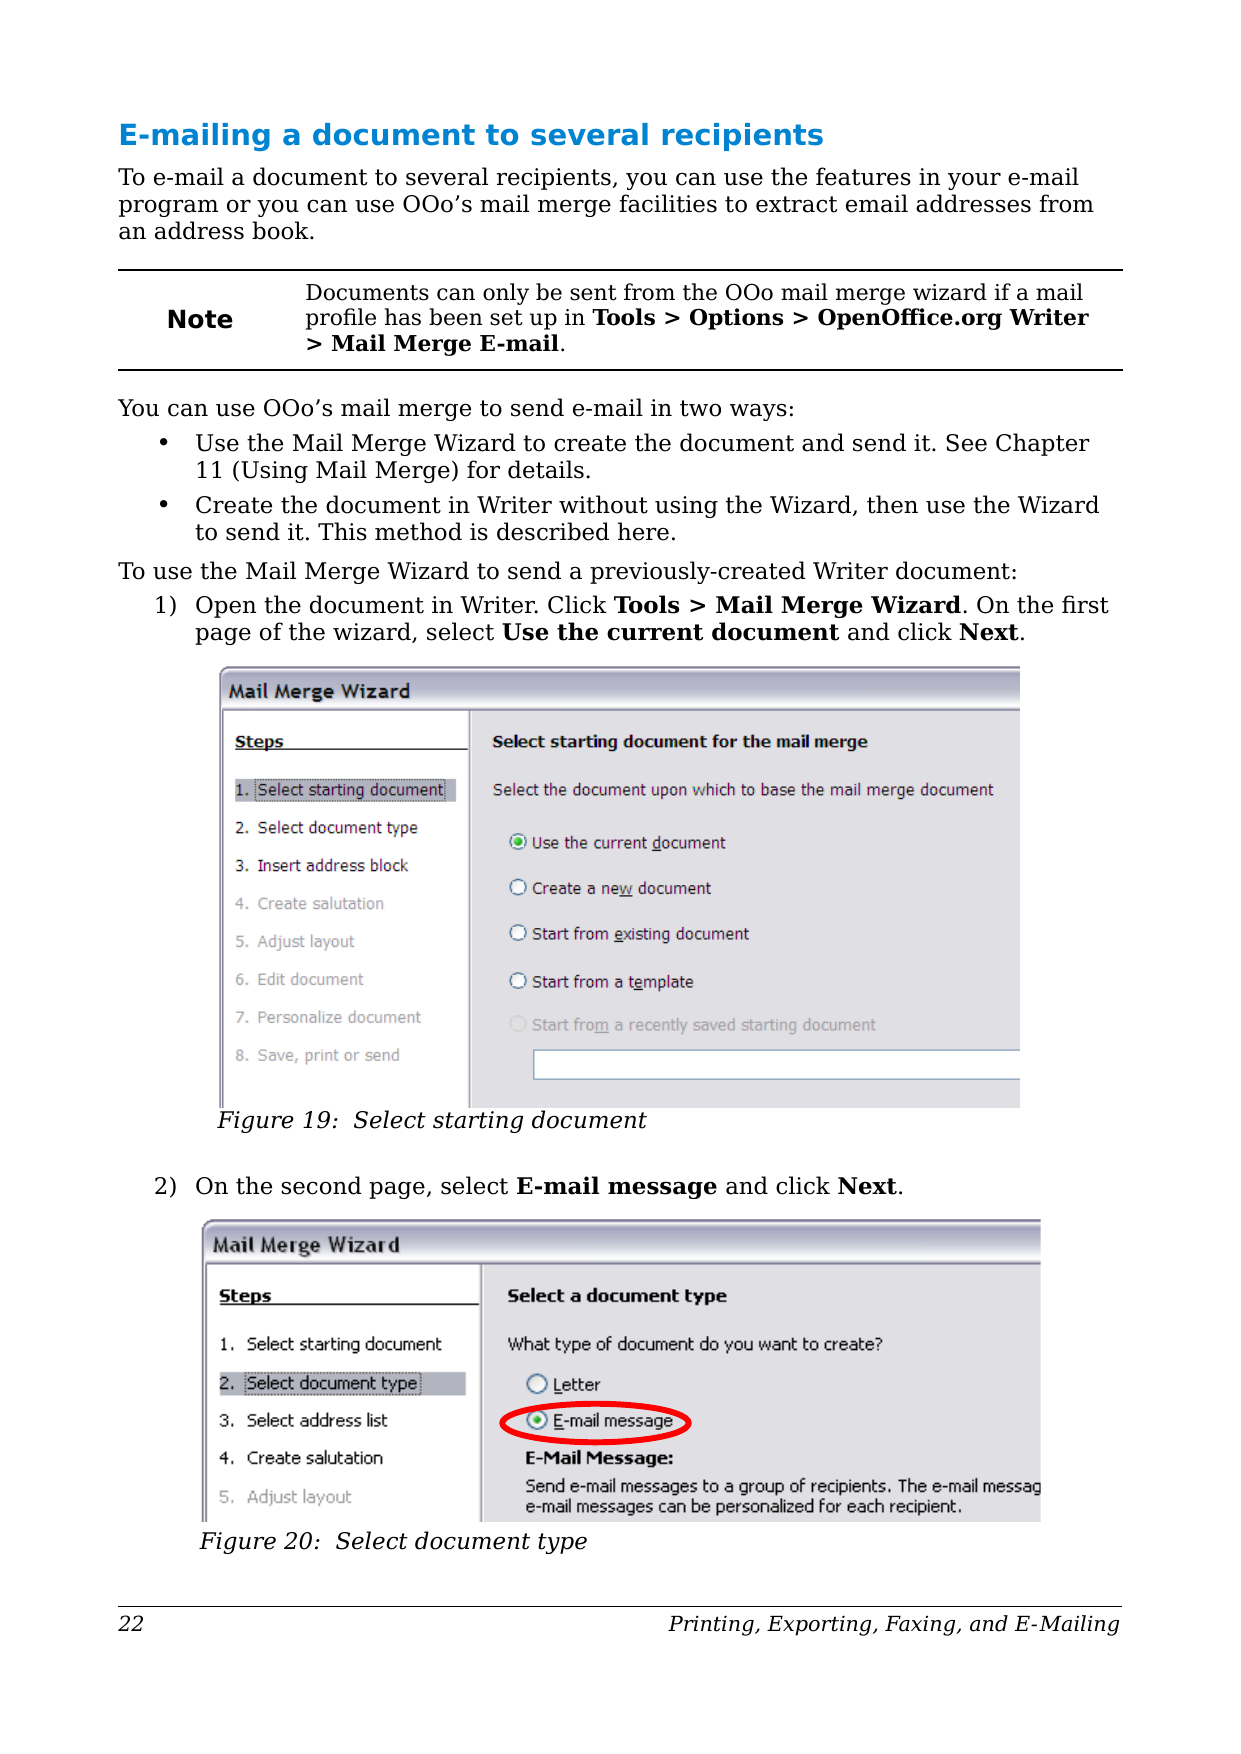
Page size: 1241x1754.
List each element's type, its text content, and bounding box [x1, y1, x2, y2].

list Use the Mail Merge Wizard to create the document and send it. See Chapter 11 (Using Mail Merge) for details. [156, 428, 1122, 484]
list Open the document in Writer. Click Tools > Mail Merge Wizard. On the first page of the wizard, select Use the current document and click Next. [177, 592, 1122, 646]
table_header Note [118, 271, 281, 369]
text Figure 19: Select starting document [217, 664, 1023, 1134]
subtitle E-mailing a document to several recipients [118, 118, 1122, 152]
list To use the Mail Merge Wizard to send a previously-created Writer document: [118, 558, 1122, 585]
table_header Documents can only be sent from the OOo mail merge wizard if a mail profile has been set up in Tools > Options > OpenOffice.org Writer > Mail Merge E-mail. [281, 271, 1122, 369]
list On the second page, select E-mail message and click Next. [177, 1173, 1122, 1200]
list Create the document in Writer without using the Wizard, then use the Wizard to send it. This method is described here. [156, 490, 1122, 546]
text To e-mail a document to several recipients, you can use the features in your e-mail program or you can use OOo’s mail merge facilities to extract email addresses from an address book. [118, 164, 1122, 244]
picture [217, 664, 1020, 1108]
picture [199, 1218, 1041, 1522]
text Figure 20: Select document type [199, 1528, 1041, 1554]
list You can use OOo’s mail merge to send e-mail in two ways: [118, 395, 1122, 422]
